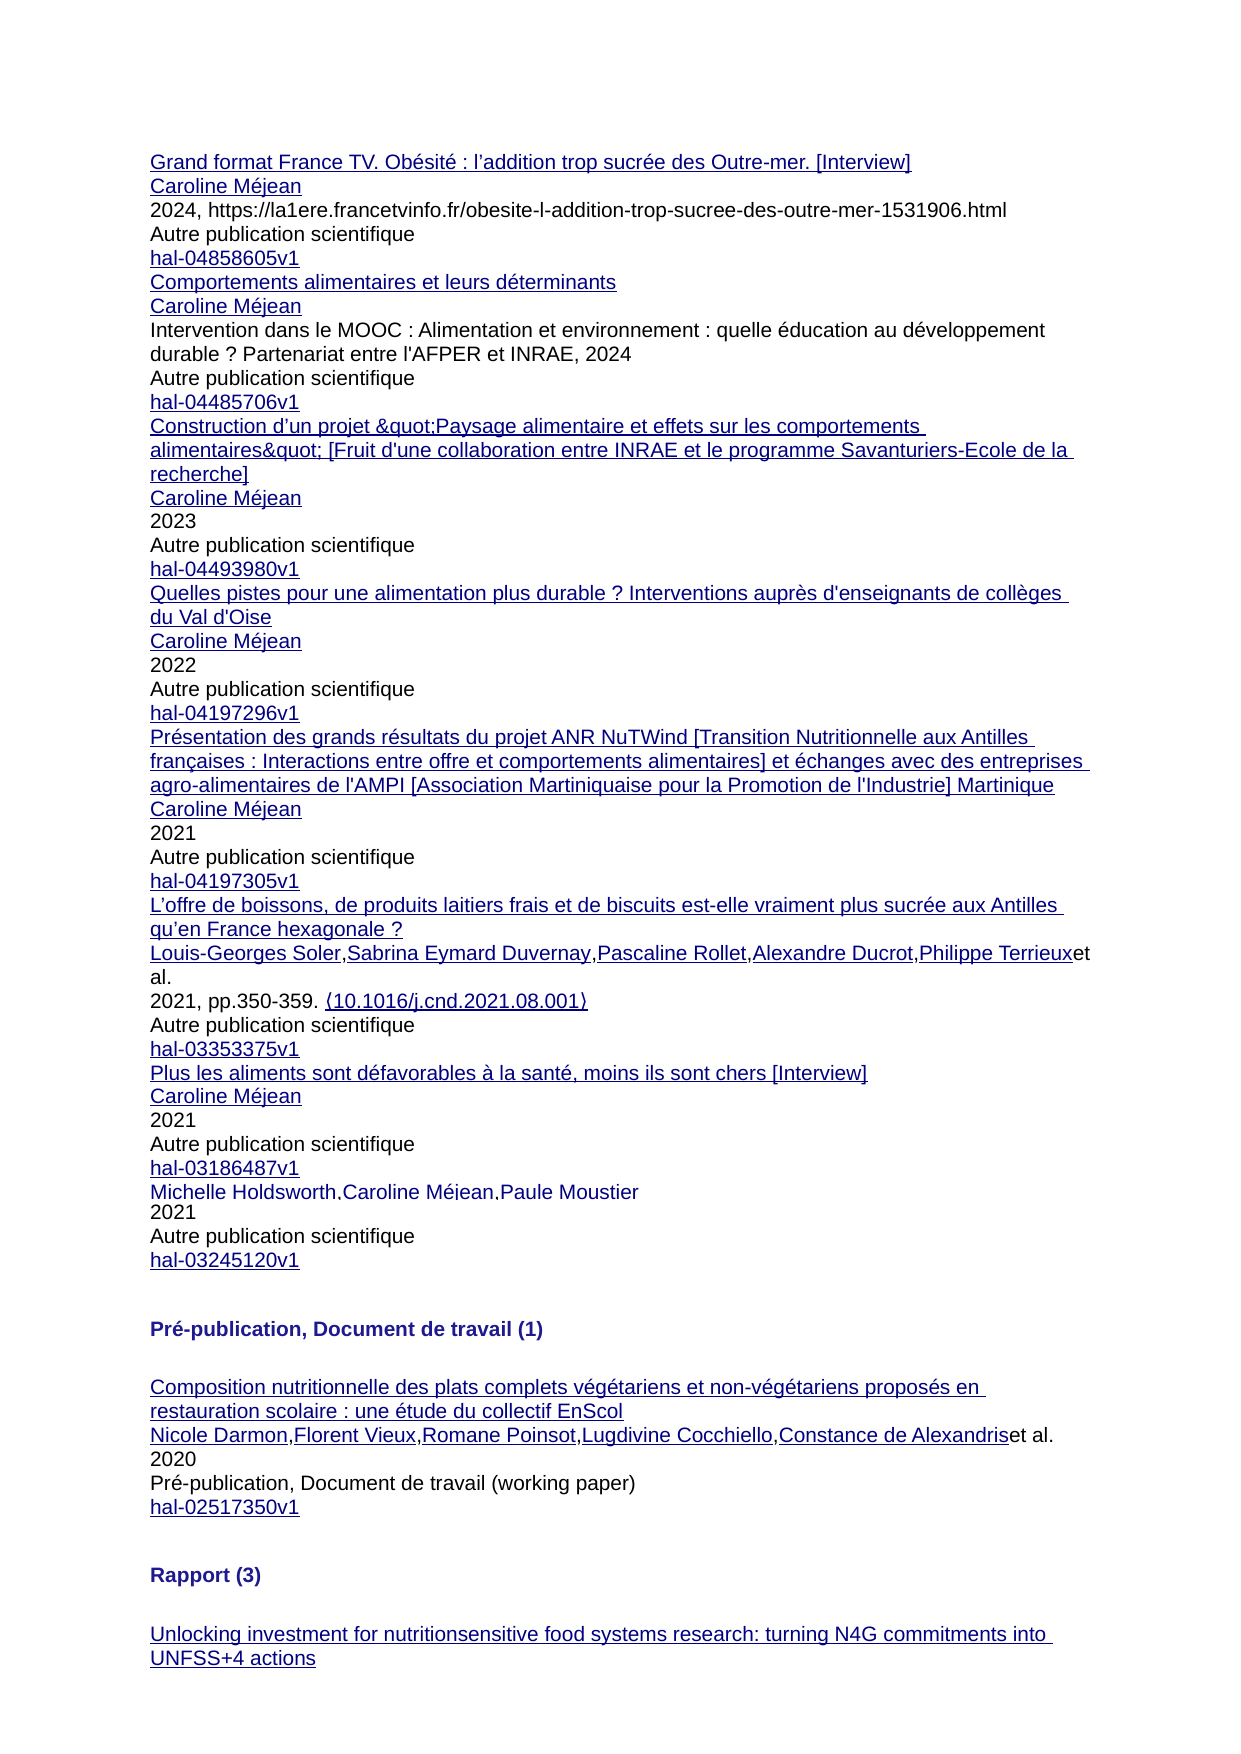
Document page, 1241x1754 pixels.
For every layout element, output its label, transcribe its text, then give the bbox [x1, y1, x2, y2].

table_cell Comportements alimentaires et leurs déterminants Caroline Méjean Intervention dans le MOOC : Alimentation et environnement : quelle éducation au développement durable ? Partenariat entre l'AFPER et INRAE, 2024 Autre publication scientifique hal-04485706v1 [150, 270, 1090, 413]
table_header Unlocking investment for nutritionsensitive food systems research: turning N4G commitments into UNFSS+4 actions [150, 1622, 1090, 1669]
table_cell Plus les aliments sont défavorables à la santé, moins ils sont chers [Interview] Caroline Méjean 2021 Autre publication scientifique hal-03186487v1 [150, 1060, 1090, 1180]
table_cell Construction d’un projet &quot;Paysage alimentaire et effets sur les comportements alimentaires&quot; [Fruit d'une collaboration entre INRAE et le programme Savanturiers-Ecole de la recherche] Caroline Méjean 2023 Autre publication scientifique hal-04493980v1 [150, 414, 1090, 581]
table_header Composition nutritionnelle des plats complets végétariens et non-végétariens proposés en restauration scolaire : une étude du collectif EnScol Nicole Darmon,Florent Vieux,Romane Poinsot,Lugdivine Cocchiello,Constance de Alexandriset al. 2020 Pré-publication, Document de travail (working paper) hal-02517350v1 [150, 1375, 1090, 1518]
table_cell Présentation des grands résultats du projet ANR NuTWind [Transition Nutritionnelle aux Antilles françaises : Interactions entre offre et comportements alimentaires] et échanges avec des entreprises [150, 725, 1090, 770]
table_cell Grand format France TV. Obésité : l’addition trop sucrée des Outre-mer. [Interview] Caroline Méjean 2024, https://la1ere.francetvinfo.fr/obesite-l-addition-trop-sucree-des-outre-mer-1531906.html Autre publication scientifique hal-04858605v1 [150, 150, 1090, 270]
table_cell Nutrition publique et focus Sud : les apports de l'IRD à MoISA [Interview] Michelle Holdsworth,Caroline Méjean,Paule Moustier 2021 Autre publication scientifique hal-03245120v1 [150, 1180, 1090, 1272]
subtitle Rapport (3) [150, 1563, 1090, 1587]
table_cell L’offre de boissons, de produits laitiers frais et de biscuits est-elle vraiment plus sucrée aux Antilles qu’en France hexagonale ? Louis-Georges Soler,Sabrina Eymard Duvernay,Pascaline Rollet,Alexandre Ducrot,Philippe Terrieuxet al. 2021, pp.350-359. ⟨10.1016/j.cnd.2021.08.001⟩ Autre publication scientifique hal-03353375v1 [150, 893, 1090, 1060]
table_cell agro-alimentaires de l'AMPI [Association Martiniquaise pour la Promotion de l'Industrie] Martinique Caroline Méjean 2021 Autre publication scientifique hal-04197305v1 [150, 771, 1090, 893]
subtitle Pré-publication, Document de travail (1) [150, 1316, 1090, 1340]
table_cell Quelles pistes pour une alimentation plus durable ? Interventions auprès d'enseignants de collèges du Val d'Oise Caroline Méjean 2022 Autre publication scientifique hal-04197296v1 [150, 581, 1090, 725]
